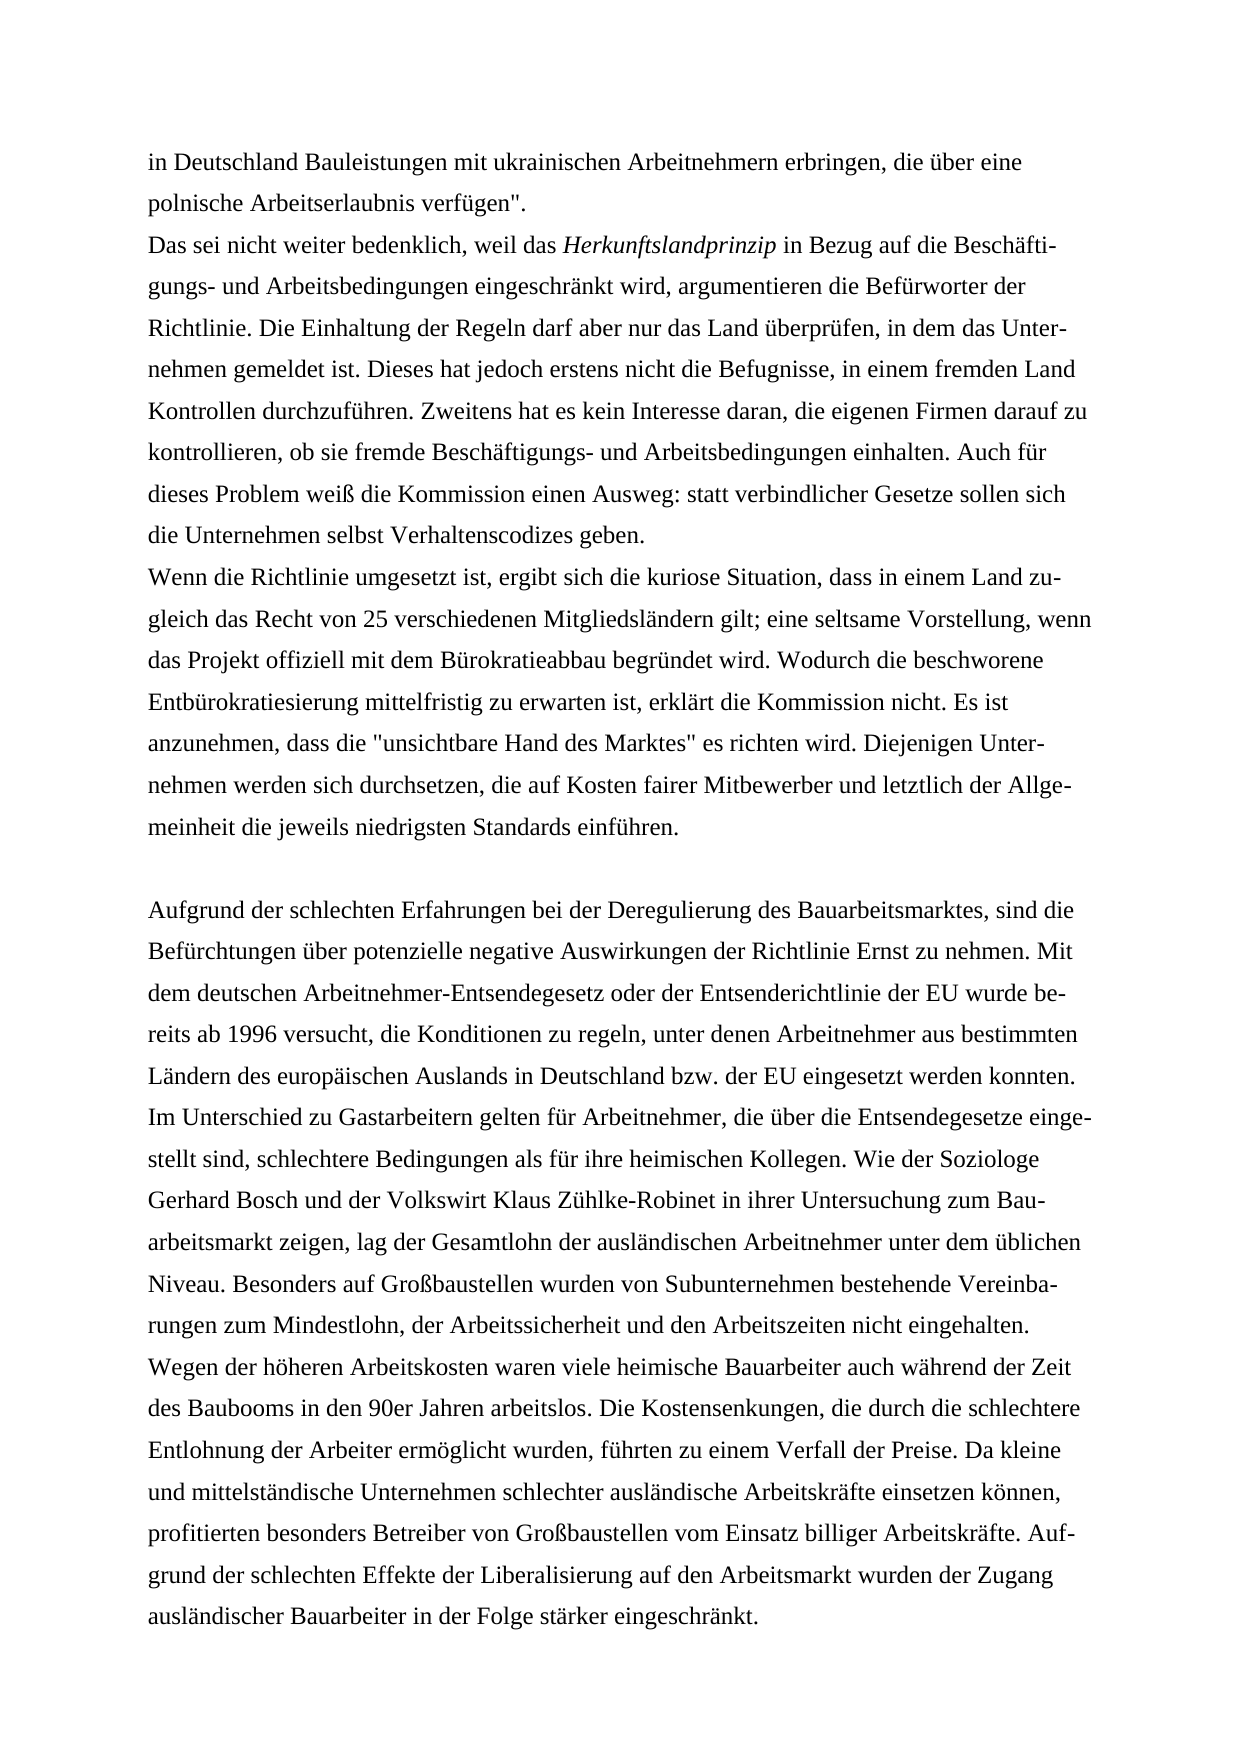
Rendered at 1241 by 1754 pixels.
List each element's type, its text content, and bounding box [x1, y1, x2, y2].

text Wenn die Richtlinie umgesetzt ist, ergibt sich die kuriose Situation, dass in einem Land zu­gleich das Recht von 25 verschiedenen Mitgliedsländern gilt; eine seltsame Vorstellung, wenn das Projekt offiziell mit dem Bürokratieabbau begründet wird. Wodurch die beschworene Entbürokratiesierung mittelfristig zu erwarten ist, erklärt die Kommission nicht. Es ist anzunehmen, dass die "unsichtbare Hand des Marktes" es richten wird. Diejenigen Unter­nehmen werden sich durchsetzen, die auf Kosten fairer Mitbewerber und letztlich der Allge­meinheit die jeweils niedrigsten Standards einführen. [148, 563, 1093, 840]
text Aufgrund der schlechten Erfahrungen bei der Deregulierung des Bauarbeitsmarktes, sind die Befürchtungen über potenzielle negative Auswirkungen der Richtlinie Ernst zu nehmen. Mit dem deutschen Arbeitnehmer-Entsendegesetz oder der Entsenderichtlinie der EU wurde be­reits ab 1996 versucht, die Konditionen zu regeln, unter denen Arbeitnehmer aus bestimmten Ländern des europäischen Auslands in Deutschland bzw. der EU eingesetzt werden konnten. Im Unterschied zu Gastarbeitern gelten für Arbeitnehmer, die über die Entsendegesetze einge­stellt sind, schlechtere Bedingungen als für ihre heimischen Kollegen. Wie der Soziologe Gerhard Bosch und der Volkswirt Klaus Zühlke-Robinet in ihrer Untersuchung zum Bau­arbeitsmarkt zeigen, lag der Gesamtlohn der ausländischen Arbeitnehmer unter dem üblichen Niveau. Besonders auf Großbaustellen wurden von Subunternehmen bestehende Vereinba­rungen zum Mindestlohn, der Arbeitssicherheit und den Arbeitszeiten nicht eingehalten. Wegen der höheren Arbeitskosten waren viele heimische Bauarbeiter auch während der Zeit des Baubooms in den 90er Jahren arbeitslos. Die Kostensenkungen, die durch die schlechtere Entlohnung der Arbeiter ermöglicht wurden, führten zu einem Verfall der Preise. Da kleine und mittelständische Unternehmen schlechter ausländische Arbeitskräfte einsetzen können, profitierten besonders Betreiber von Großbaustellen vom Einsatz billiger Arbeitskräfte. Auf­grund der schlechten Effekte der Liberalisierung auf den Arbeitsmarkt wurden der Zugang ausländischer Bauarbeiter in der Folge stärker eingeschränkt. [148, 896, 1093, 1630]
text in Deutschland Bauleistungen mit ukrainischen Arbeitnehmern erbringen, die über eine polnische Arbeitserlaubnis verfügen". [148, 148, 1093, 217]
text Das sei nicht weiter bedenklich, weil das Herkunftslandprinzip in Bezug auf die Beschäfti­gungs- und Arbeitsbedingungen eingeschränkt wird, argumentieren die Befürworter der Richtlinie. Die Einhaltung der Regeln darf aber nur das Land überprüfen, in dem das Unter­nehmen gemeldet ist. Dieses hat jedoch erstens nicht die Befugnisse, in einem fremden Land Kontrollen durchzuführen. Zweitens hat es kein Interesse daran, die eigenen Firmen darauf zu kontrollieren, ob sie fremde Beschäftigungs- und Arbeitsbedingungen einhalten. Auch für dieses Problem weiß die Kommission einen Ausweg: statt verbindlicher Gesetze sollen sich die Unternehmen selbst Verhaltenscodizes geben. [148, 231, 1093, 549]
